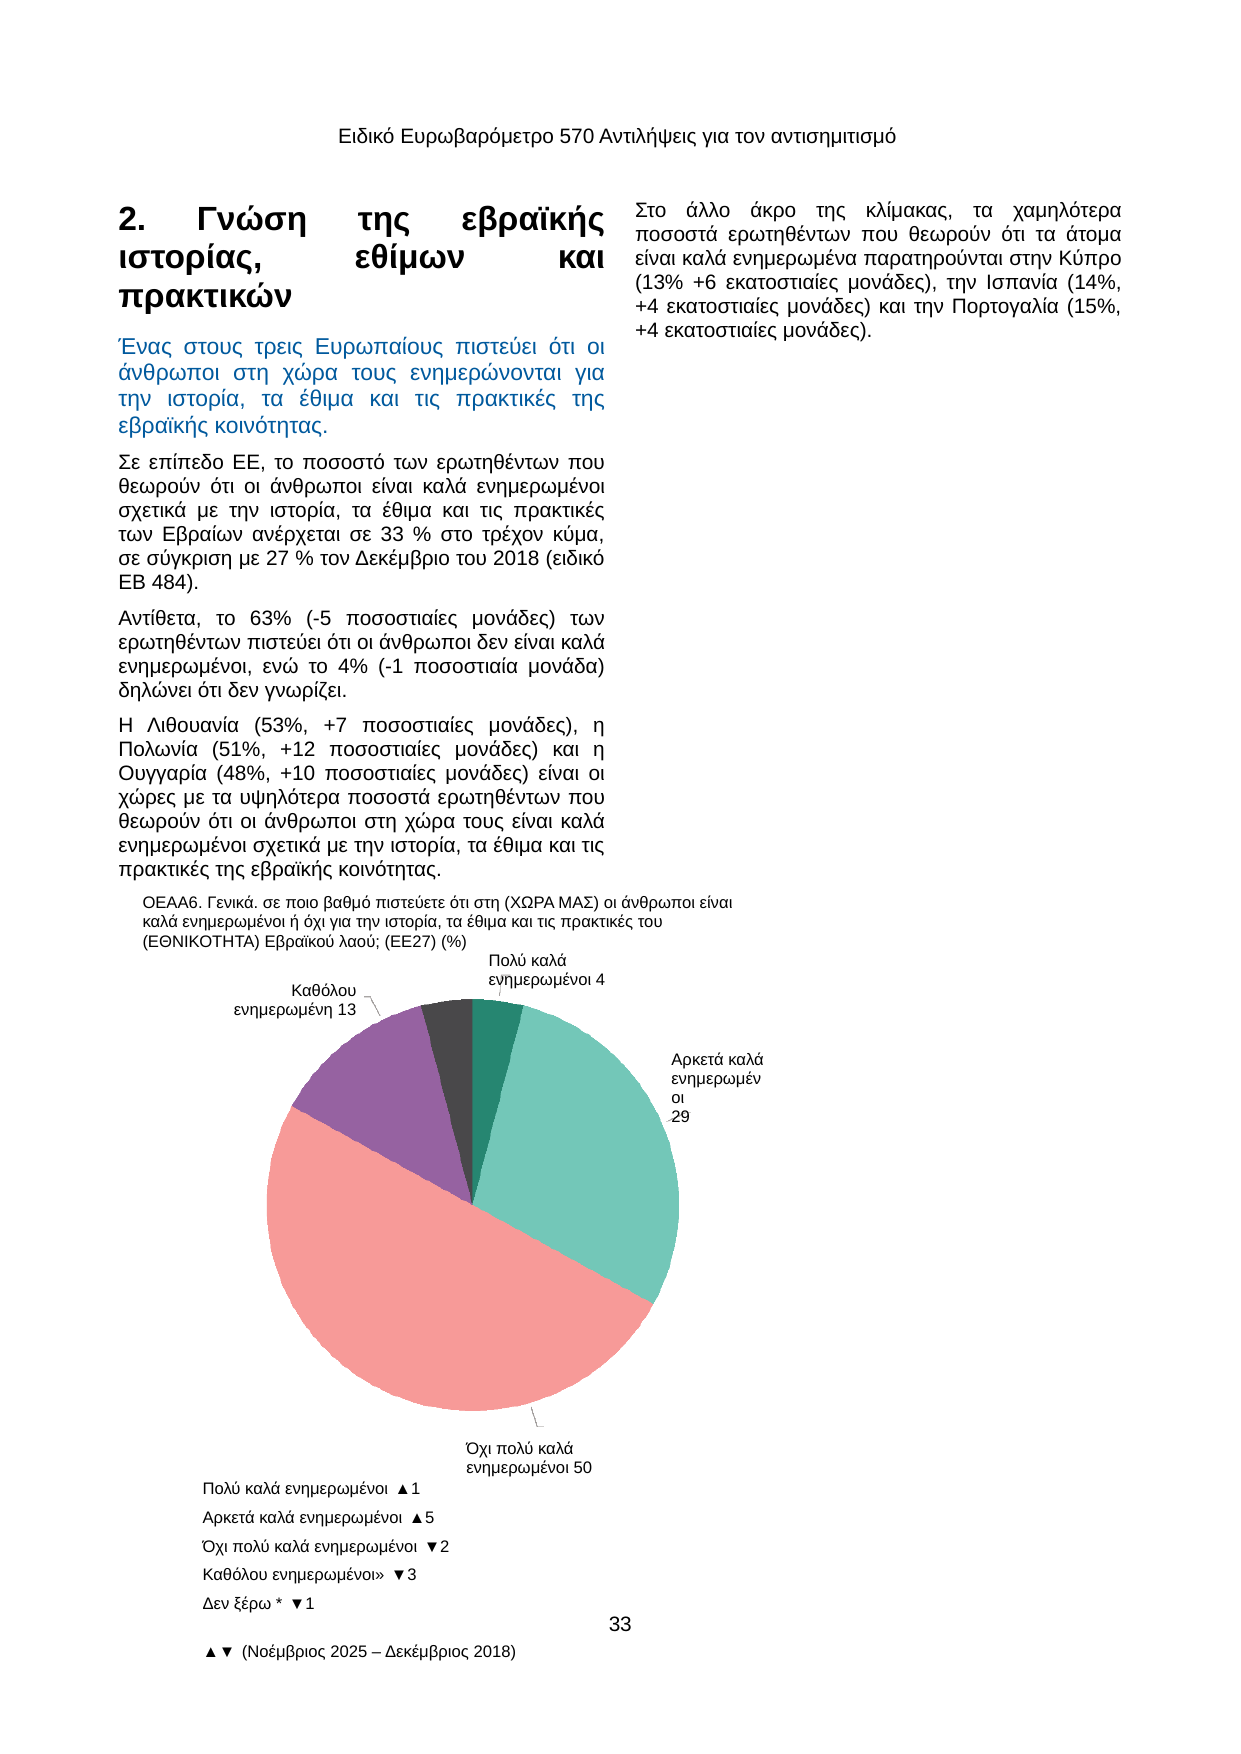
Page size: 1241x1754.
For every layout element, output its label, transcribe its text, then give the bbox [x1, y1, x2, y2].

picture [260, 965, 701, 1436]
text Στο άλλο άκρο της κλίμακας, τα χαμηλότερα ποσοστά ερωτηθέντων που θεωρούν ότι τα άτομα είναι καλά ενημερωμένα παρατηρούνται στην Κύπρο (13% +6 εκατοστιαίες μονάδες), την Ισπανία (14%, +4 εκατοστιαίες μονάδες) και την Πορτογαλία (15%, +4 εκατοστιαίες μονάδες). [635, 198, 1122, 342]
text Η Λιθουανία (53%, +7 ποσοστιαίες μονάδες), η Πολωνία (51%, +12 ποσοστιαίες μονάδες) και η Ουγγαρία (48%, +10 ποσοστιαίες μονάδες) είναι οι χώρες με τα υψηλότερα ποσοστά ερωτηθέντων που θεωρούν ότι οι άνθρωποι στη χώρα τους είναι καλά ενημερωμένοι σχετικά με την ιστορία, τα έθιμα και τις πρακτικές της εβραϊκής κοινότητας. [118, 713, 605, 881]
text Σε επίπεδο ΕΕ, το ποσοστό των ερωτηθέντων που θεωρούν ότι οι άνθρωποι είναι καλά ενημερωμένοι σχετικά με την ιστορία, τα έθιμα και τις πρακτικές των Εβραίων ανέρχεται σε 33 % στο τρέχον κύμα, σε σύγκριση με 27 % τον Δεκέμβριο του 2018 (ειδικό EB 484). [118, 450, 605, 594]
text Αντίθετα, το 63% (-5 ποσοστιαίες μονάδες) των ερωτηθέντων πιστεύει ότι οι άνθρωποι δεν είναι καλά ενημερωμένοι, ενώ το 4% (-1 ποσοστιαία μονάδα) δηλώνει ότι δεν γνωρίζει. [118, 606, 605, 701]
text Ένας στους τρεις Ευρωπαίους πιστεύει ότι οι άνθρωποι στη χώρα τους ενημερώνονται για την ιστορία, τα έθιμα και τις πρακτικές της εβραϊκής κοινότητας. [118, 333, 605, 438]
subtitle 2. Γνώση της εβραϊκής ιστορίας, εθίμων και πρακτικών [118, 198, 605, 314]
